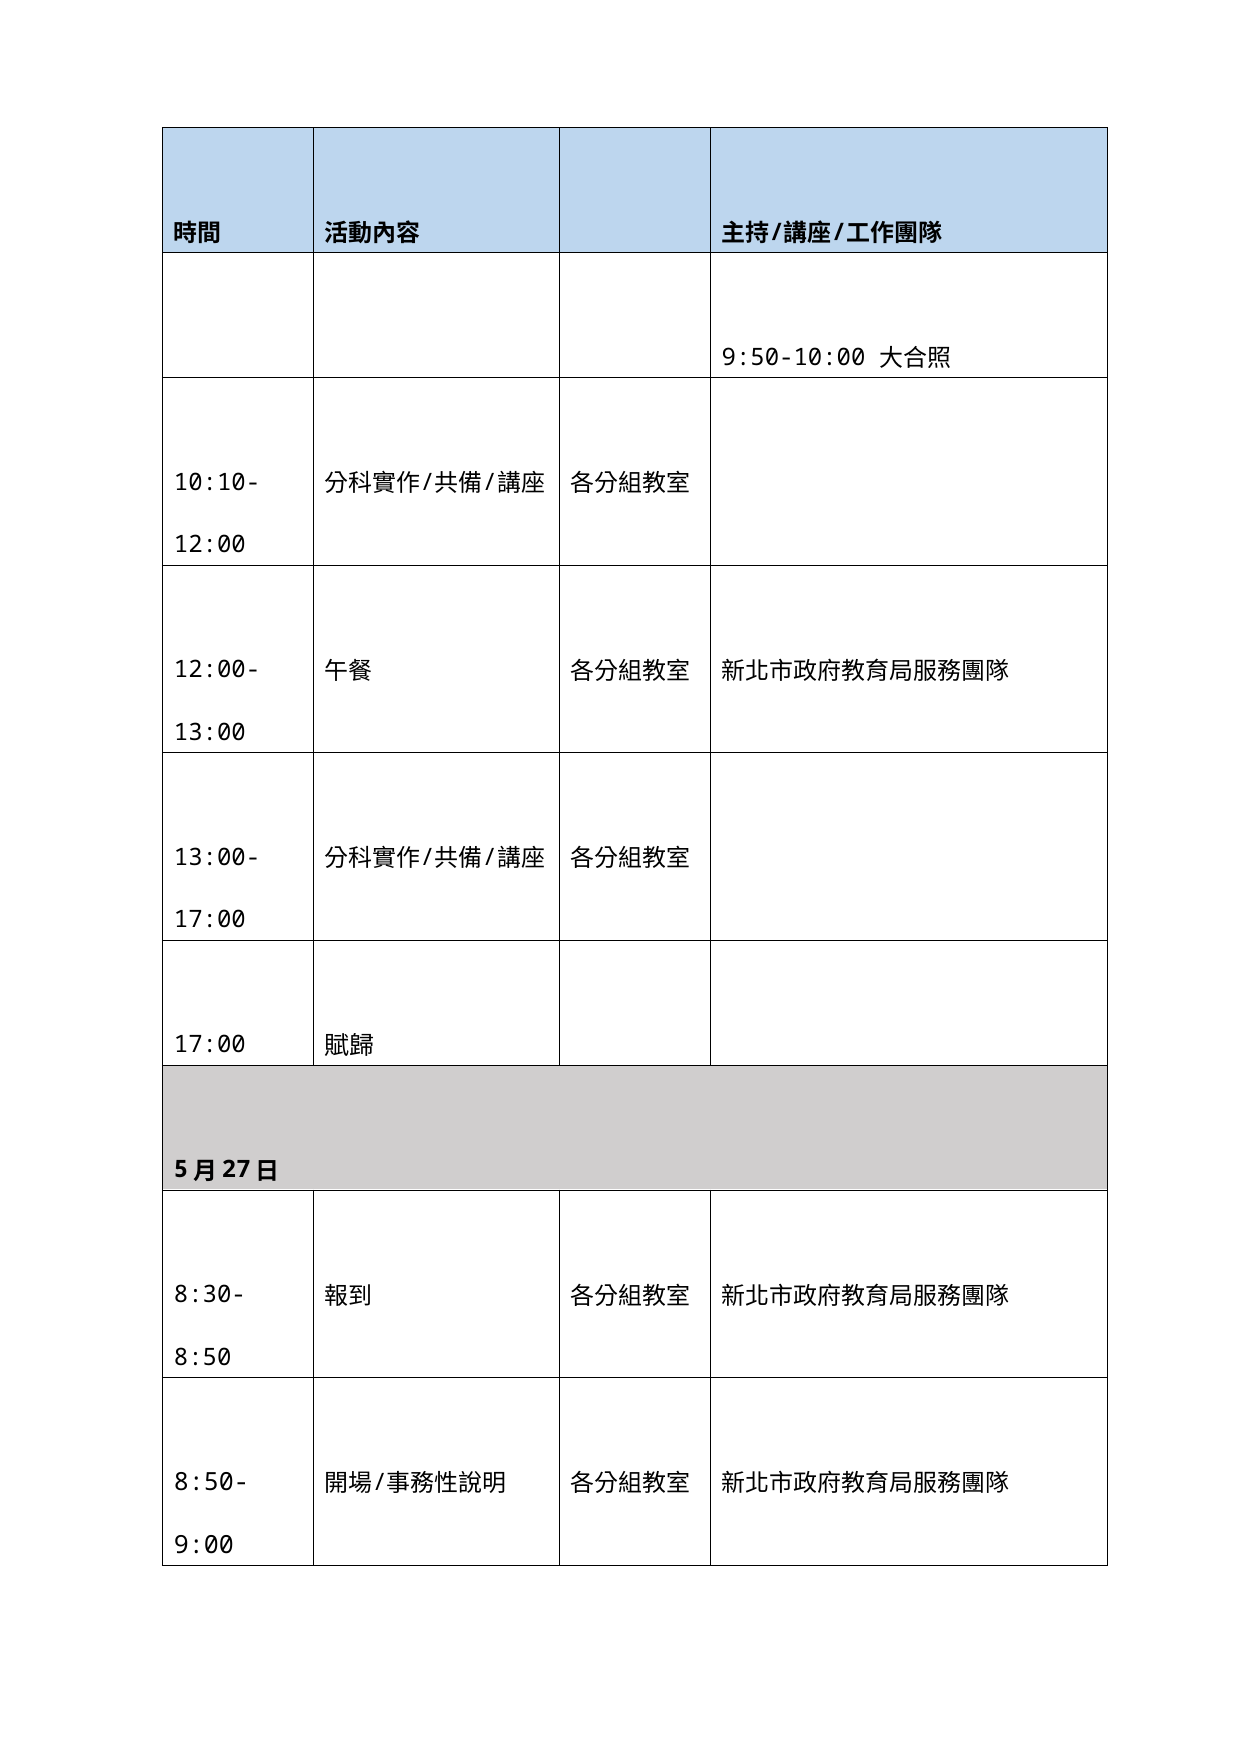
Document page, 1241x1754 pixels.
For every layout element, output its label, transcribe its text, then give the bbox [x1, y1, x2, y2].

table_cell 5月27日 [163, 1066, 1107, 1189]
table_cell 賦歸 [314, 941, 559, 1064]
table_header 主持/講座/工作團隊 [711, 128, 1107, 252]
table_cell [560, 253, 710, 377]
table_cell 8:30-8:50 [163, 1191, 313, 1377]
table_cell 分科實作/共備/講座 [314, 753, 559, 939]
table_cell [711, 941, 1107, 1064]
table_cell 12:00-13:00 [163, 566, 313, 752]
table_cell 報到 [314, 1191, 559, 1377]
table_cell [711, 378, 1107, 564]
table_cell 17:00 [163, 941, 313, 1064]
table_cell 13:00-17:00 [163, 753, 313, 939]
table_cell [560, 941, 710, 1064]
table_cell 分科實作/共備/講座 [314, 378, 559, 564]
table_cell 各分組教室 [560, 1191, 710, 1377]
table_cell 開場/事務性說明 [314, 1378, 559, 1564]
table_cell 各分組教室 [560, 378, 710, 564]
table_header 時間 [163, 128, 313, 252]
table_cell 新北市政府教育局服務團隊 [711, 566, 1107, 752]
table_cell [314, 253, 559, 377]
table_header 活動內容 [314, 128, 559, 252]
table_cell 新北市政府教育局服務團隊 [711, 1191, 1107, 1377]
table_header [560, 128, 710, 252]
table_cell 各分組教室 [560, 1378, 710, 1564]
table_cell 午餐 [314, 566, 559, 752]
table_cell 新北市政府教育局服務團隊 [711, 1378, 1107, 1564]
table_cell 8:50-9:00 [163, 1378, 313, 1564]
table_cell 各分組教室 [560, 753, 710, 939]
table_cell 9:50-10:00 大合照 [711, 253, 1107, 377]
table_cell 10:10-12:00 [163, 378, 313, 564]
table_cell [163, 253, 313, 377]
table_cell [711, 753, 1107, 939]
table_cell 各分組教室 [560, 566, 710, 752]
